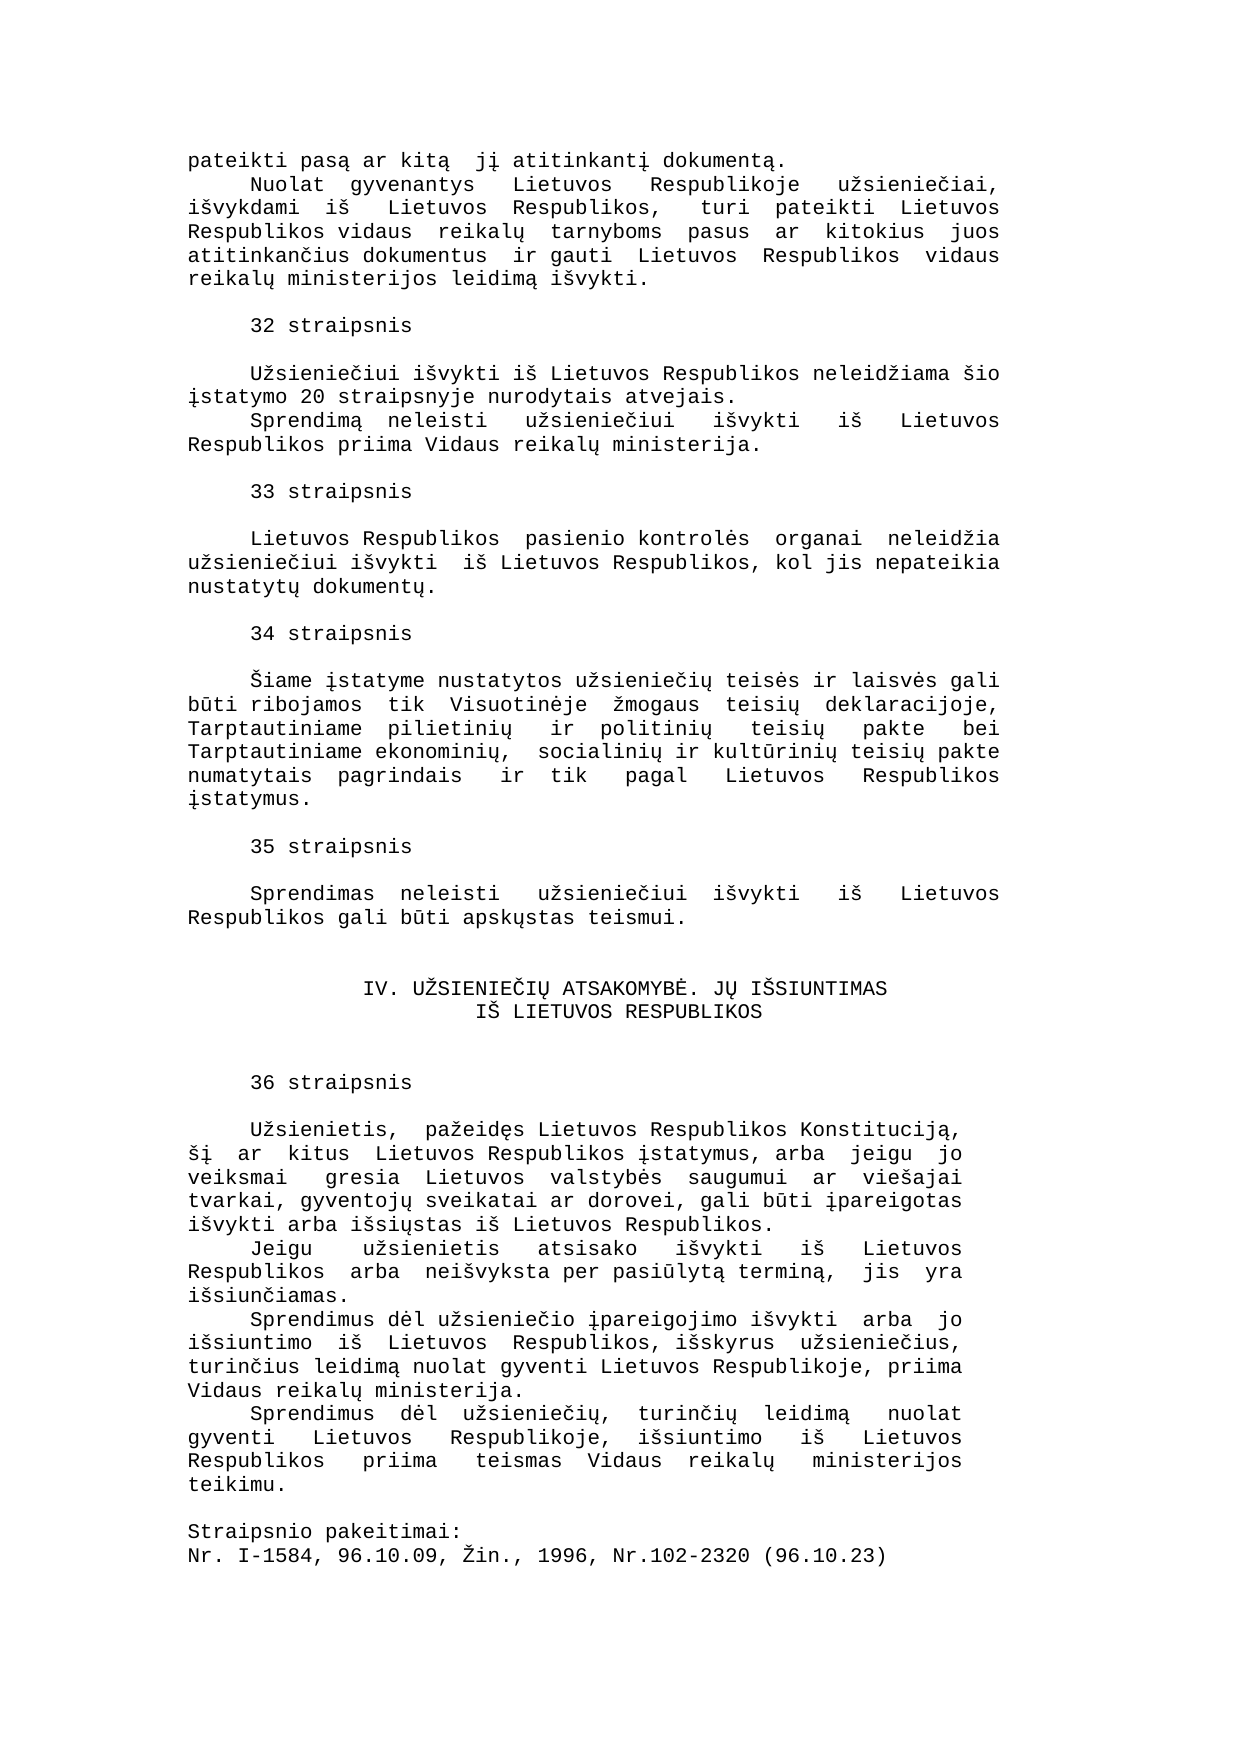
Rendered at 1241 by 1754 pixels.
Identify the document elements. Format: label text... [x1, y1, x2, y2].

text teikimu. [187, 1474, 1053, 1498]
text atitinkančius dokumentus ir gauti Lietuvos Respublikos vidaus [187, 244, 1053, 268]
text Lietuvos Respublikos pasienio kontrolės organai neleidžia [187, 528, 1053, 552]
text Straipsnio pakeitimai: [187, 1521, 1053, 1545]
text būti ribojamos tik Visuotinėje žmogaus teisių deklaracijoje, [187, 694, 1053, 717]
text užsieniečiui išvykti iš Lietuvos Respublikos, kol jis nepateikia [187, 552, 1053, 576]
text išvykdami iš Lietuvos Respublikos, turi pateikti Lietuvos [187, 197, 1053, 221]
text reikalų ministerijos leidimą išvykti. [187, 268, 1053, 292]
text Sprendimus dėl užsieniečio įpareigojimo išvykti arba jo [187, 1309, 1053, 1332]
text Sprendimas neleisti užsieniečiui išvykti iš Lietuvos [187, 883, 1053, 907]
text 35 straipsnis [187, 836, 1053, 859]
text Vidaus reikalų ministerija. [187, 1379, 1053, 1403]
text turinčius leidimą nuolat gyventi Lietuvos Respublikoje, priima [187, 1356, 1053, 1379]
text įstatymus. [187, 788, 1053, 812]
text šį ar kitus Lietuvos Respublikos įstatymus, arba jeigu jo [187, 1143, 1053, 1167]
text gyventi Lietuvos Respublikoje, išsiuntimo iš Lietuvos [187, 1427, 1053, 1451]
text Sprendimą neleisti užsieniečiui išvykti iš Lietuvos [187, 410, 1053, 434]
text veiksmai gresia Lietuvos valstybės saugumui ar viešajai [187, 1167, 1053, 1190]
text Tarptautiniame ekonominių, socialinių ir kultūrinių teisių pakte [187, 741, 1053, 765]
text Nr. I-1584, 96.10.09, Žin., 1996, Nr.102-2320 (96.10.23) [187, 1545, 1053, 1569]
text Jeigu užsienietis atsisako išvykti iš Lietuvos [187, 1238, 1053, 1261]
text įstatymo 20 straipsnyje nurodytais atvejais. [187, 386, 1053, 410]
text 36 straipsnis [187, 1072, 1053, 1096]
text Sprendimus dėl užsieniečių, turinčių leidimą nuolat [187, 1403, 1053, 1427]
text nustatytų dokumentų. [187, 576, 1053, 599]
text Respublikos arba neišvyksta per pasiūlytą terminą, jis yra [187, 1261, 1053, 1285]
text 34 straipsnis [187, 623, 1053, 647]
text Užsienietis, pažeidęs Lietuvos Respublikos Konstituciją, [187, 1119, 1053, 1143]
text Respublikos gali būti apskųstas teismui. [187, 907, 1053, 930]
text pateikti pasą ar kitą jį atitinkantį dokumentą. [187, 150, 1053, 174]
text išsiuntimo iš Lietuvos Respublikos, išskyrus užsieniečius, [187, 1332, 1053, 1356]
text Šiame įstatyme nustatytos užsieniečių teisės ir laisvės gali [187, 670, 1053, 694]
text Nuolat gyvenantys Lietuvos Respublikoje užsieniečiai, [187, 174, 1053, 197]
text IV. UŽSIENIEČIŲ ATSAKOMYBĖ. JŲ IŠSIUNTIMAS [187, 978, 1053, 1001]
text Respublikos priima Vidaus reikalų ministerija. [187, 434, 1053, 457]
text Respublikos vidaus reikalų tarnyboms pasus ar kitokius juos [187, 221, 1053, 244]
text Respublikos priima teismas Vidaus reikalų ministerijos [187, 1451, 1053, 1474]
text Užsieniečiui išvykti iš Lietuvos Respublikos neleidžiama šio [187, 363, 1053, 386]
text 32 straipsnis [187, 316, 1053, 339]
text išsiunčiamas. [187, 1285, 1053, 1309]
text tvarkai, gyventojų sveikatai ar dorovei, gali būti įpareigotas [187, 1190, 1053, 1214]
text 33 straipsnis [187, 481, 1053, 505]
text numatytais pagrindais ir tik pagal Lietuvos Respublikos [187, 765, 1053, 788]
text IŠ LIETUVOS RESPUBLIKOS [187, 1001, 1053, 1025]
text išvykti arba išsiųstas iš Lietuvos Respublikos. [187, 1214, 1053, 1238]
text Tarptautiniame pilietinių ir politinių teisių pakte bei [187, 717, 1053, 741]
